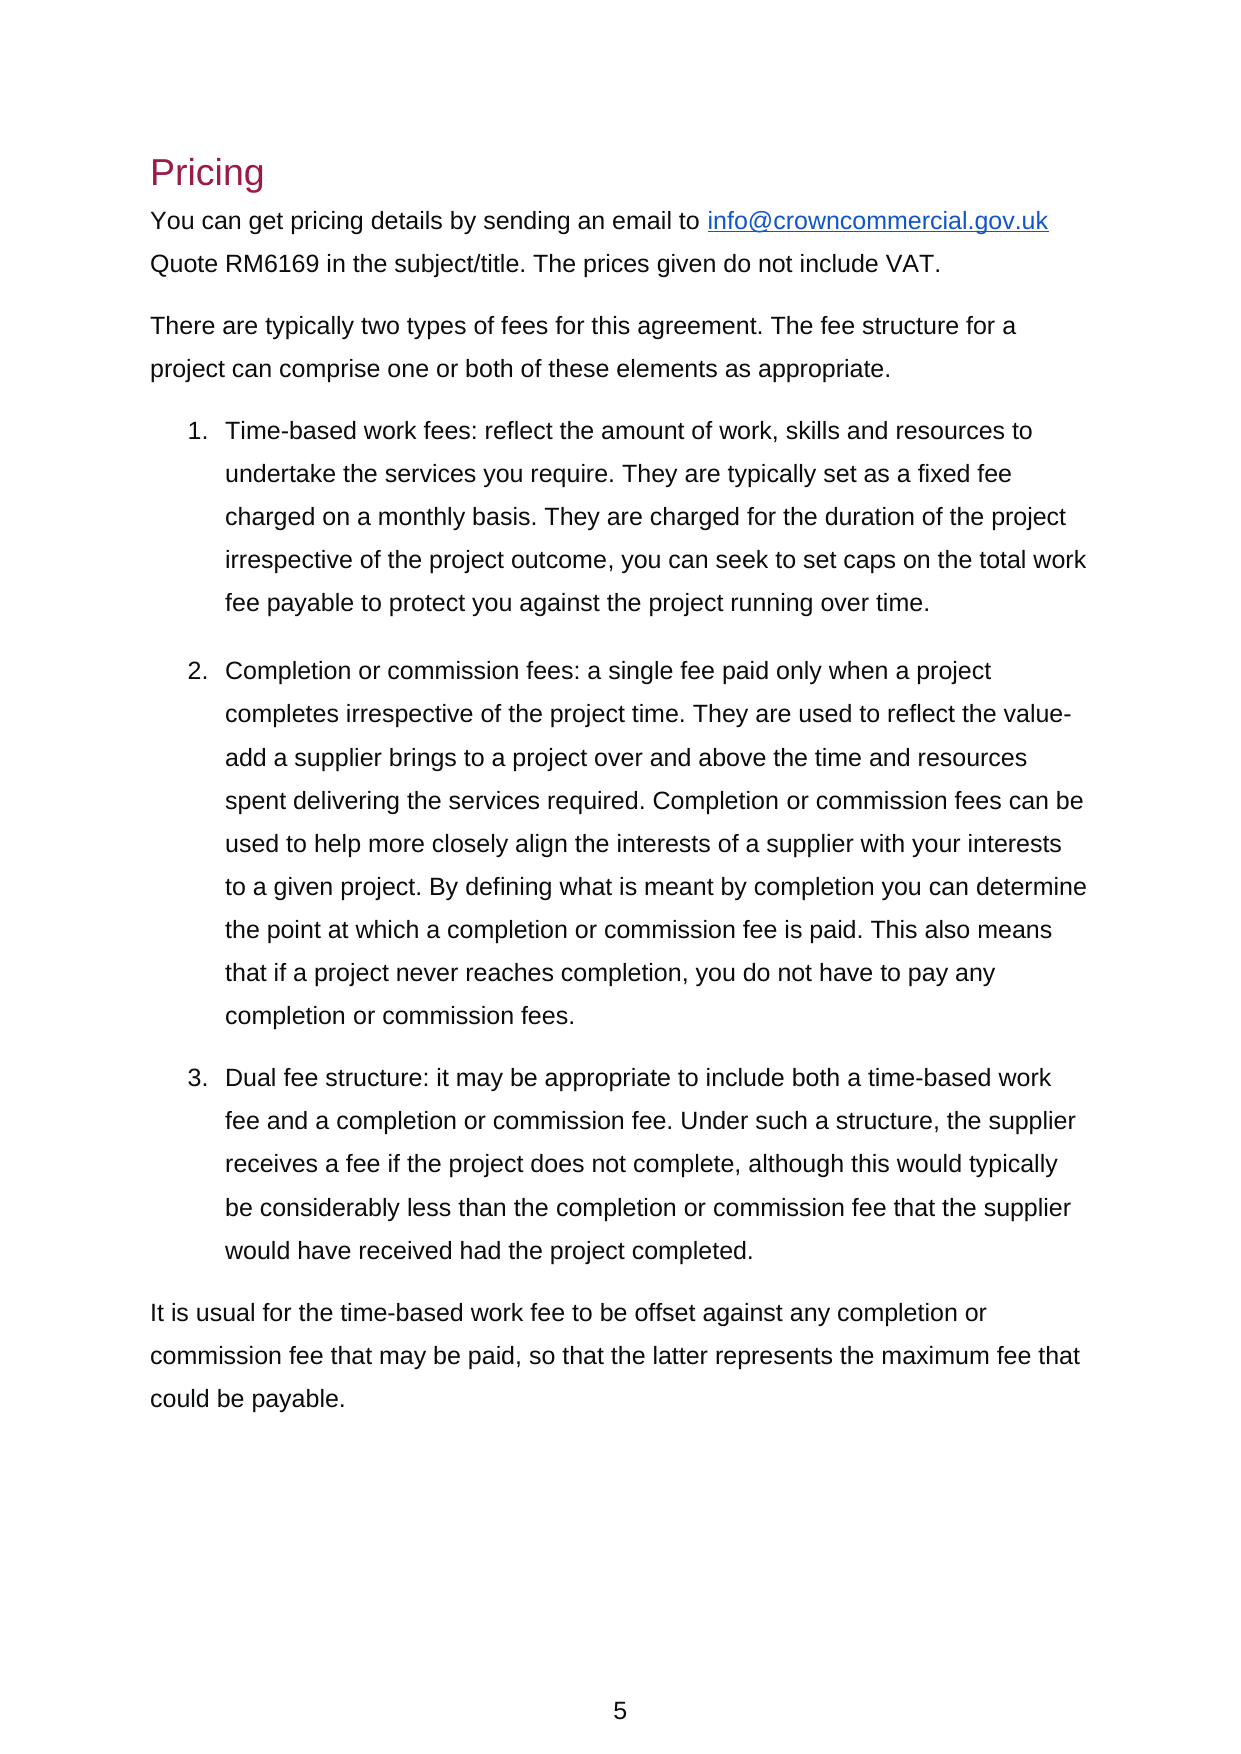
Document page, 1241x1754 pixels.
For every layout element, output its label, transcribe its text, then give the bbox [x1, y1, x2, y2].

text It is usual for the time-based work fee to be offset against any completion or commission fee that may be paid, so that the latter represents the maximum fee that could be payable. [150, 1297, 1090, 1412]
list Dual fee structure: it may be appropriate to include both a time-based work fee and a completion or commission fee. Under such a structure, the supplier receives a fee if the project does not complete, although this would typically be considerably less than the completion or commission fee that the supplier would have received had the project completed. [187, 1063, 1090, 1264]
text There are typically two types of fees for this agreement. The fee structure for a project can comprise one or both of these elements as appropriate. [150, 311, 1090, 382]
list Time-based work fees: reflect the amount of work, skills and resources to undertake the services you require. They are typically set as a fixed fee charged on a monthly basis. They are charged for the duration of the project irrespective of the project outcome, you can seek to set caps on the total work fee payable to protect you against the project running over time. [187, 416, 1090, 617]
list Completion or commission fees: a single fee paid only when a project completes irrespective of the project time. They are used to reflect the value-add a supplier brings to a project over and above the time and resources spent delivering the services required. Completion or commission fees can be used to help more closely align the interests of a supplier with your interests to a given project. By defining what is meant by completion you can determine the point at which a completion or commission fee is paid. This also means that if a project never reaches completion, you do not have to pay any completion or commission fees. [187, 656, 1090, 1030]
subtitle Pricing [150, 150, 1090, 193]
text You can get pricing details by sending an email to info@crowncommercial.gov.uk Quote RM6169 in the subject/title. The prices given do not include VAT. [150, 206, 1090, 277]
